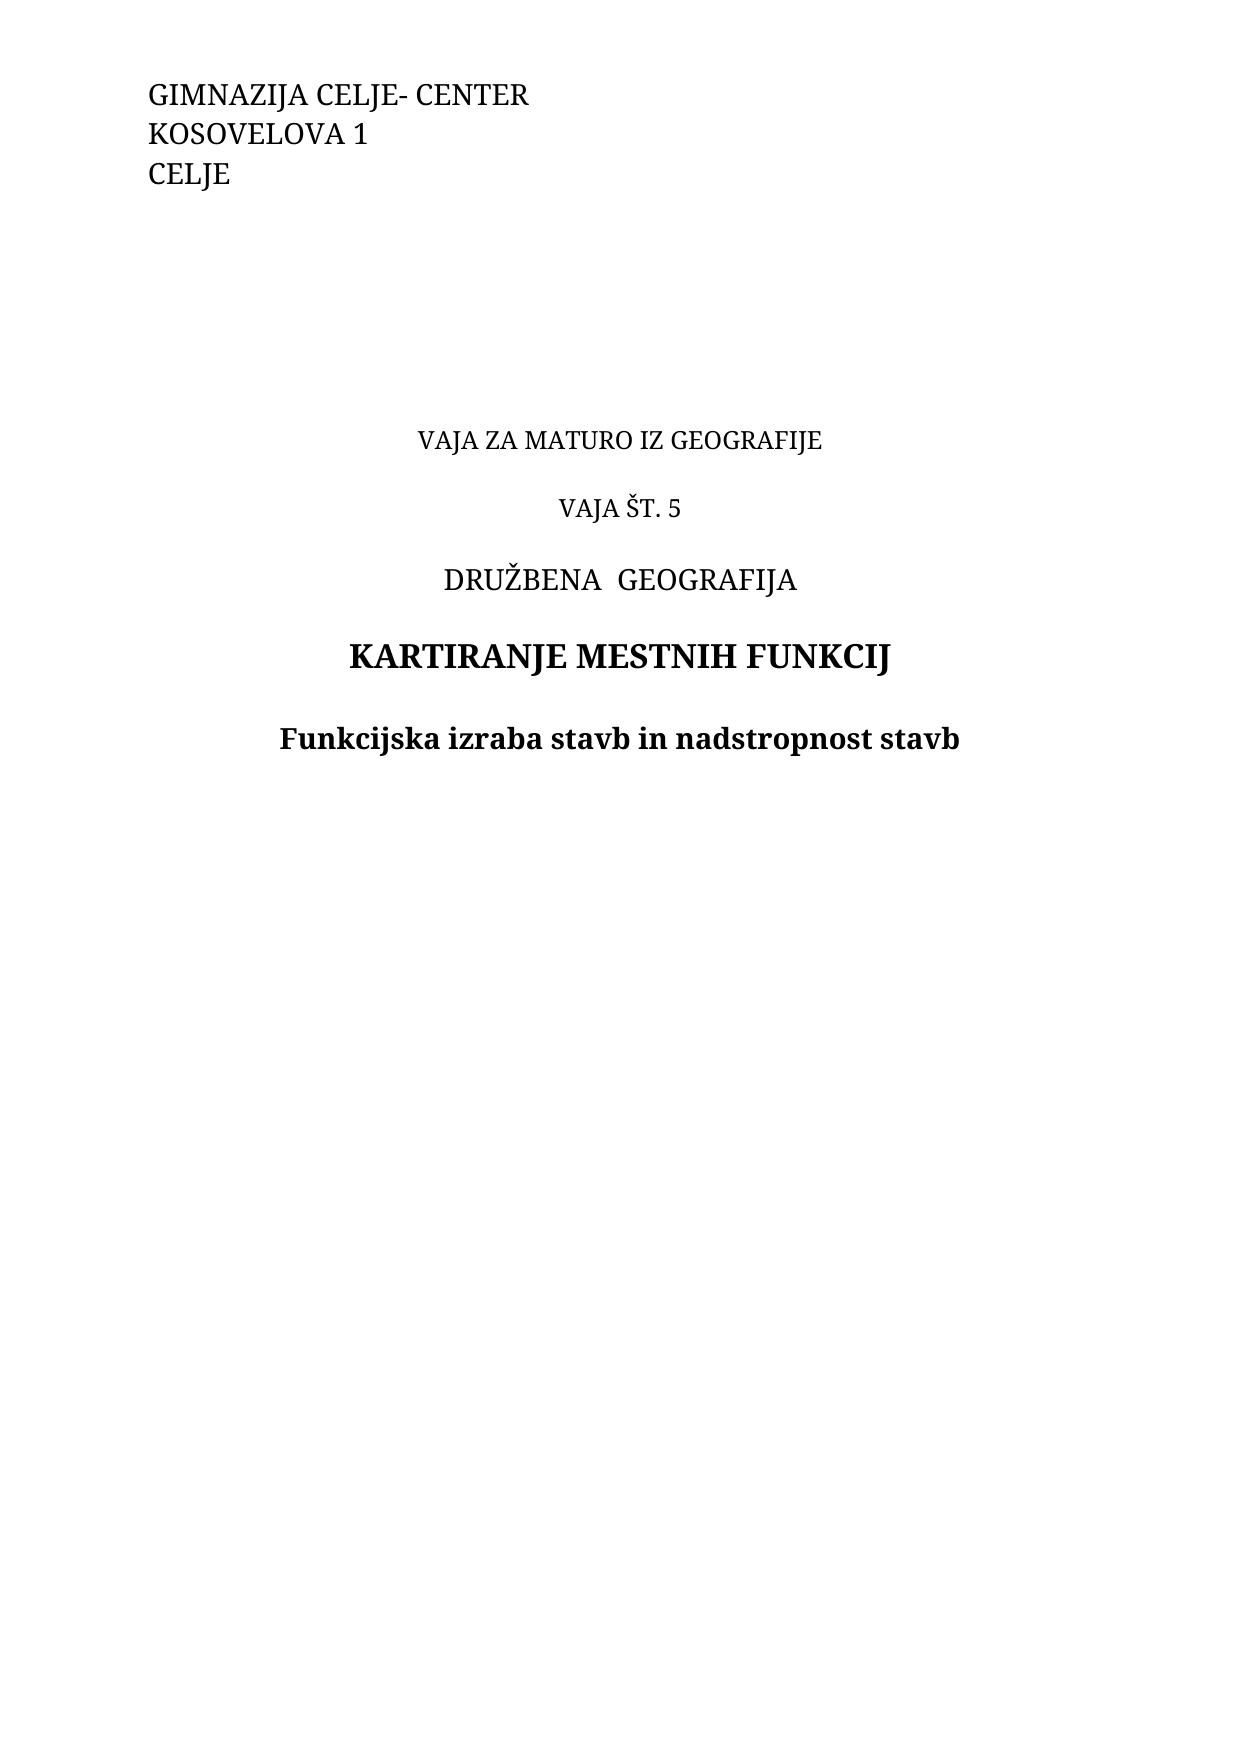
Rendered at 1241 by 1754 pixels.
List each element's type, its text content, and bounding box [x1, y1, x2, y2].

text DRUŽBENA GEOGRAFIJA [148, 559, 1093, 599]
text Funkcijska izraba stavb in nadstropnost stavb [148, 718, 1093, 758]
text KARTIRANJE MESTNIH FUNKCIJ [148, 633, 1093, 678]
text VAJA ŠT. 5 [148, 491, 1093, 525]
text VAJA ZA MATURO IZ GEOGRAFIJE [148, 423, 1093, 457]
